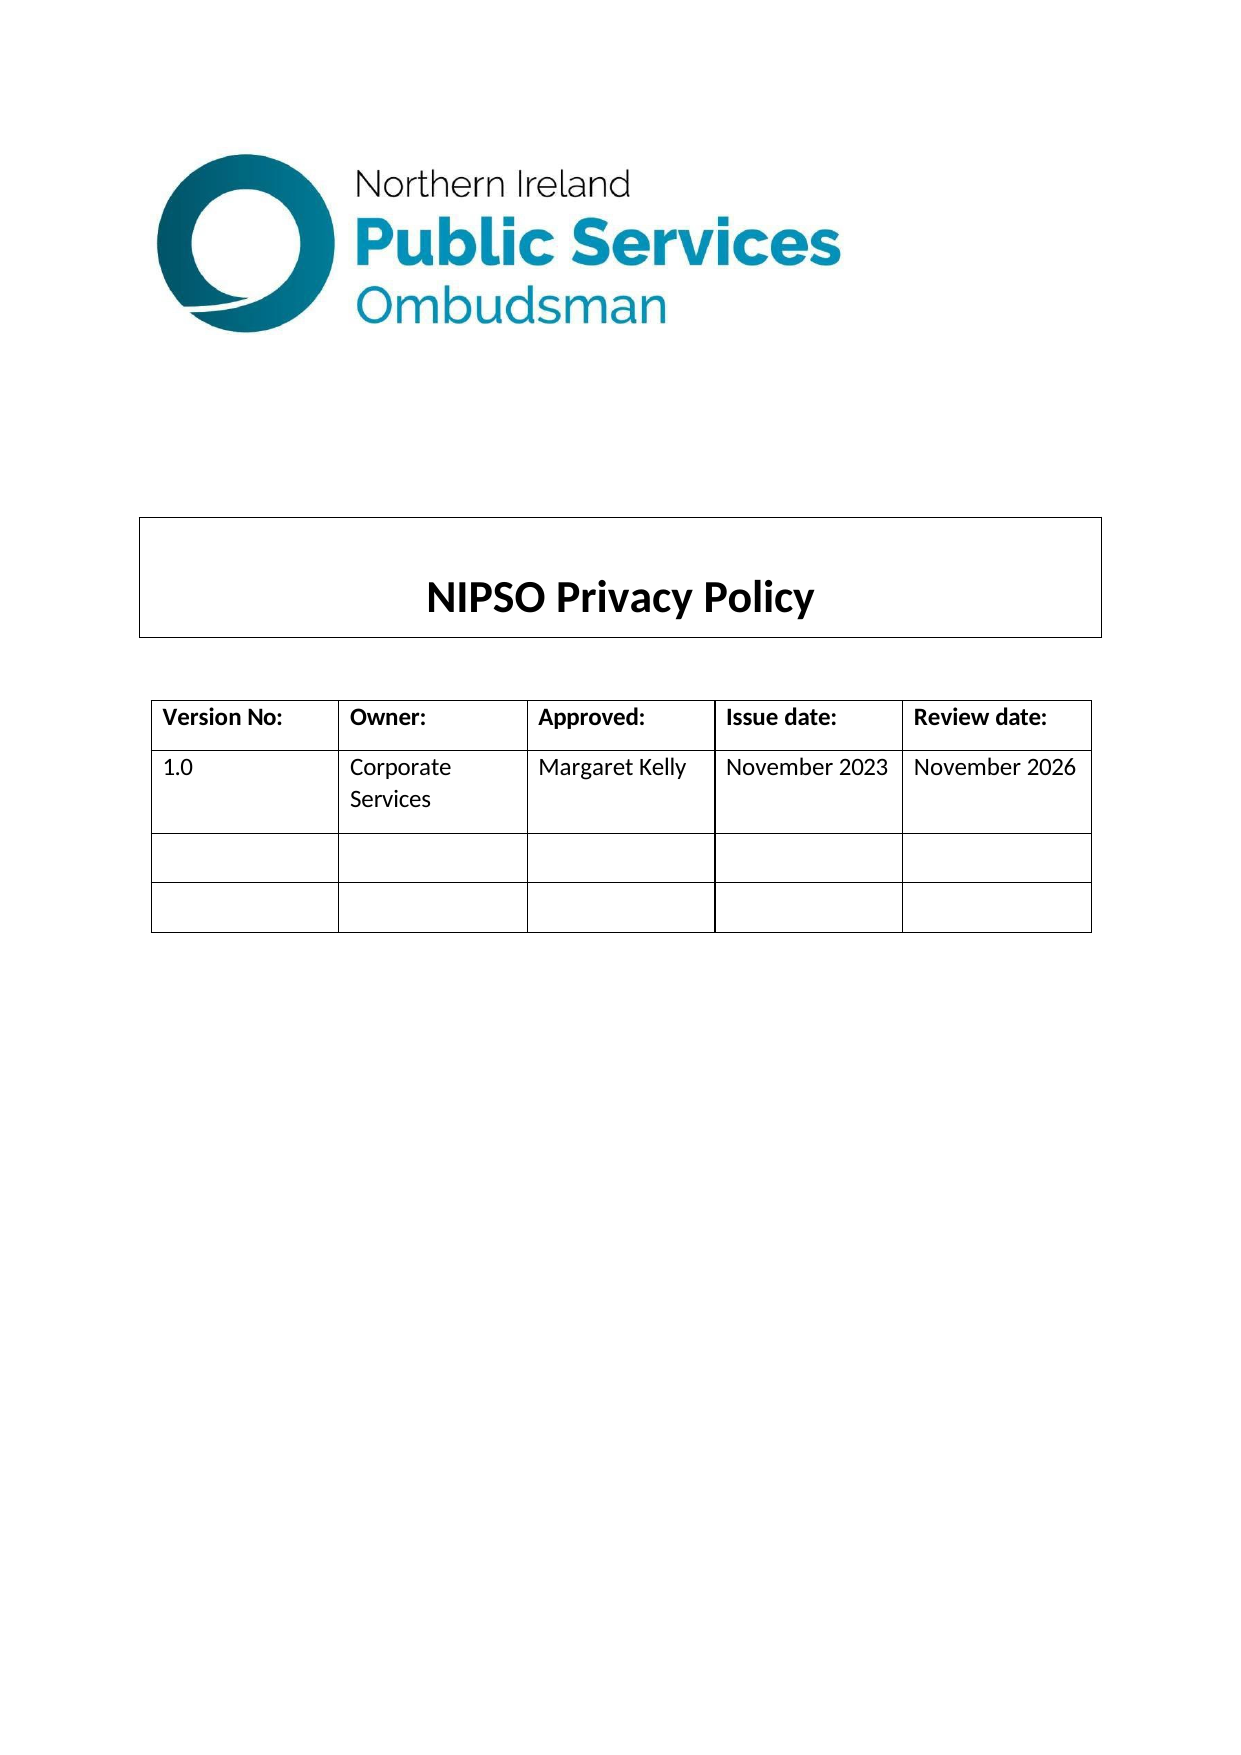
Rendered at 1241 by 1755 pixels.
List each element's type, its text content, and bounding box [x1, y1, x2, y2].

table_cell [152, 834, 338, 882]
table_cell 1.0 [152, 751, 338, 832]
table_header Approved: [528, 701, 714, 750]
table_cell [716, 834, 902, 882]
table_cell Margaret Kelly [528, 751, 714, 832]
table_cell [339, 883, 527, 932]
table_cell [528, 883, 714, 932]
table_cell [339, 834, 527, 882]
table_header Version No: [152, 701, 338, 750]
table_cell Corporate Services [339, 751, 527, 832]
table_header Issue date: [716, 701, 902, 750]
table_cell [903, 834, 1091, 882]
table_header Review date: [903, 701, 1091, 750]
table_cell [903, 883, 1091, 932]
table_cell [716, 883, 902, 932]
text NIPSO Privacy Policy [426, 568, 815, 624]
table_cell November 2026 [903, 751, 1091, 832]
table_cell [528, 834, 714, 882]
table_cell [152, 883, 338, 932]
table_cell November 2023 [716, 751, 902, 832]
table_header Owner: [339, 701, 527, 750]
